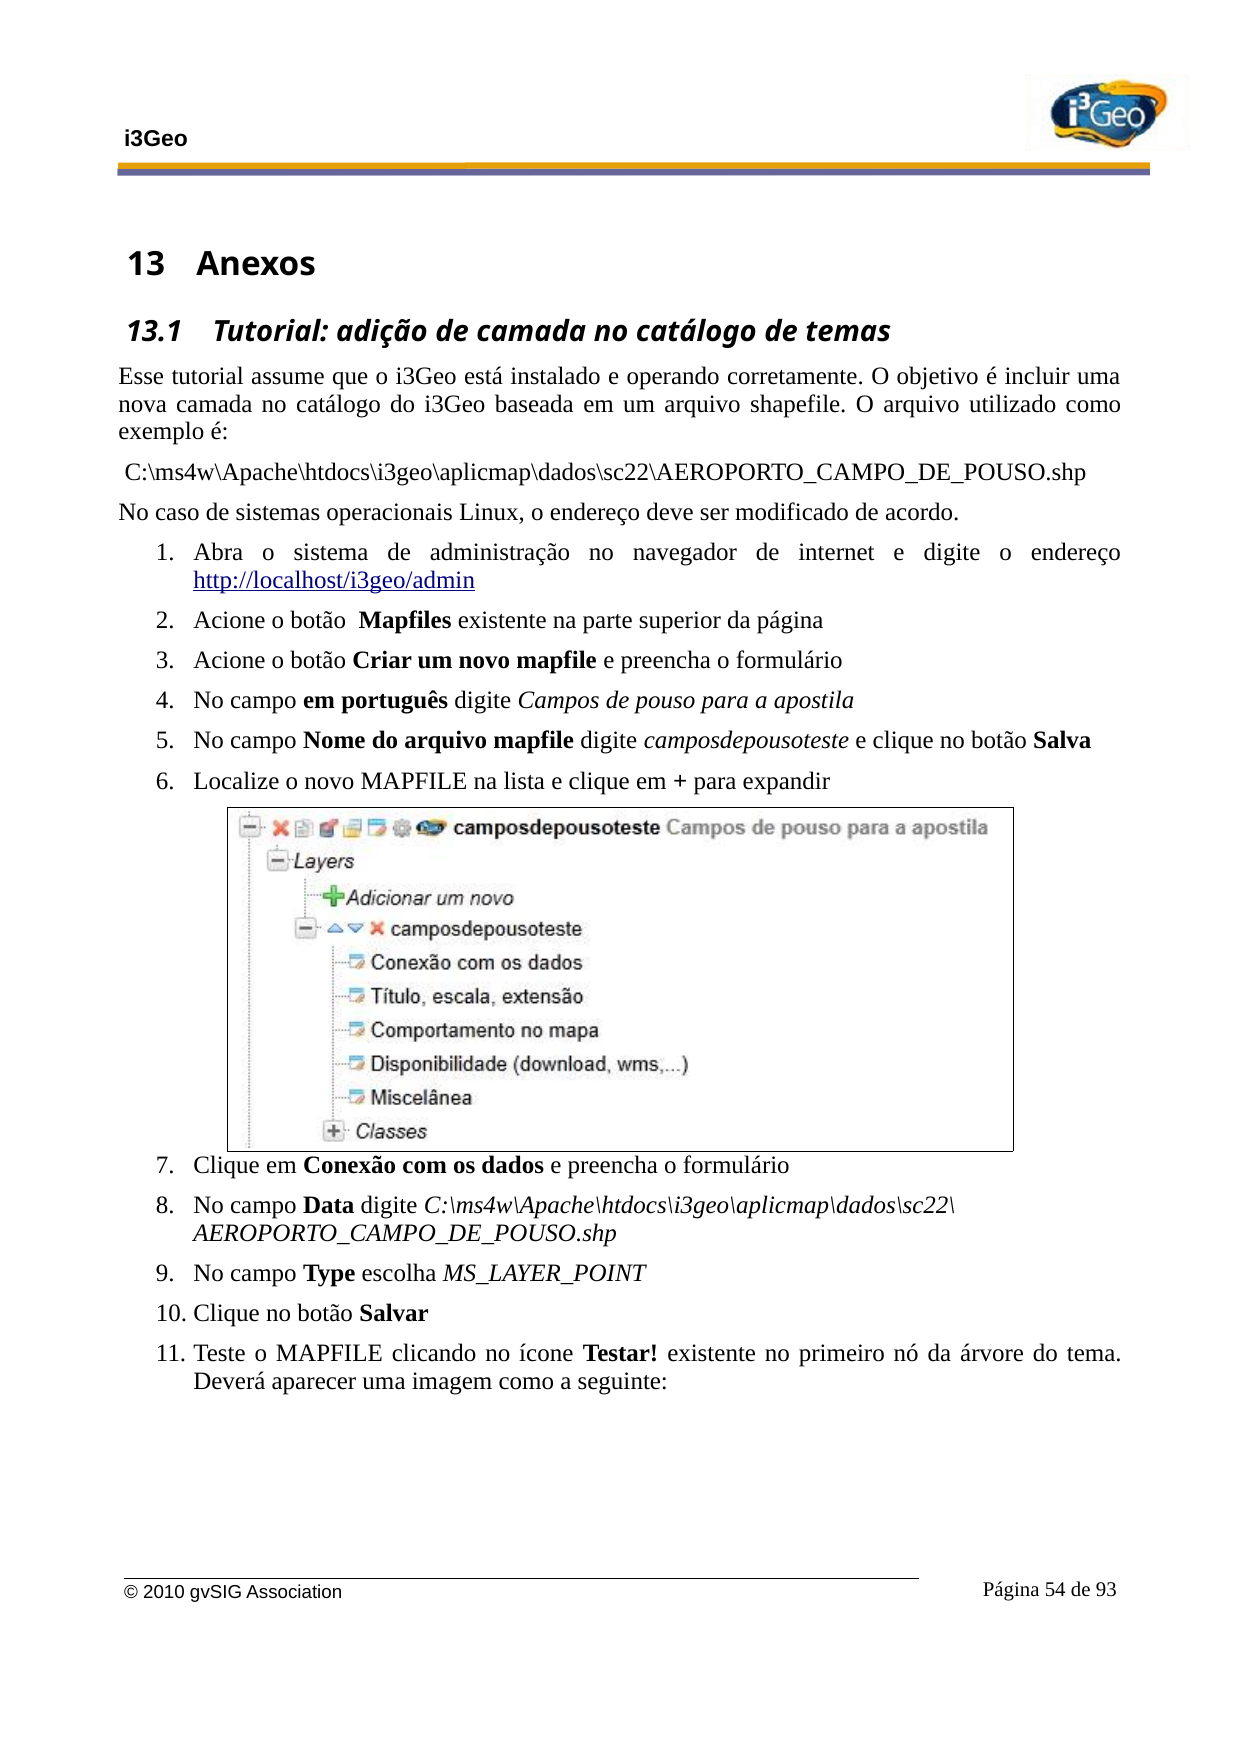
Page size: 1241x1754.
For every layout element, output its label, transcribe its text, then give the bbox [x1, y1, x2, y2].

list No campo Type escolha MS_LAYER_POINT [156, 1259, 1122, 1287]
list Abra o sistema de administração no navegador de internet e digite o endereço http://localhost/i3geo/admin [156, 538, 1122, 593]
subtitle Tutorial: adição de camada no catálogo de temas [118, 310, 1122, 349]
text No caso de sistemas operacionais Linux, o endereço deve ser modificado de acordo. [118, 498, 1122, 526]
text Esse tutorial assume que o i3Geo está instalado e operando corretamente. O objetivo é incluir uma nova camada no catálogo do i3Geo baseada em um arquivo shapefile. O arquivo utilizado como exemplo é: [118, 362, 1122, 445]
list No campo em português digite Campos de pouso para a apostila [156, 686, 1122, 714]
picture [230, 810, 1011, 1148]
list Clique em Conexão com os dados e preencha o formulário [156, 807, 1122, 1178]
subtitle Anexos [118, 239, 1122, 285]
list Clique no botão Salvar [156, 1299, 1122, 1327]
list Acione o botão Criar um novo mapfile e preencha o formulário [156, 646, 1122, 674]
text C:\ms4w\Apache\htdocs\i3geo\aplicmap\dados\sc22\AEROPORTO_CAMPO_DE_POUSO.shp [118, 458, 1122, 485]
list No campo Data digite C:\ms4w\Apache\htdocs\i3geo\aplicmap\dados\sc22\AEROPORTO_CAMPO_DE_POUSO.shp [156, 1191, 1122, 1246]
picture [1025, 74, 1191, 151]
list Acione o botão Mapfiles existente na parte superior da página [156, 606, 1122, 634]
list Localize o novo MAPFILE na lista e clique em + para expandir [156, 767, 1122, 794]
list No campo Nome do arquivo mapfile digite camposdepousoteste e clique no botão Salva [156, 727, 1122, 754]
list Teste o MAPFILE clicando no ícone Testar! existente no primeiro nó da árvore do tema. Deverá aparecer uma imagem como a seguinte: [156, 1339, 1122, 1395]
